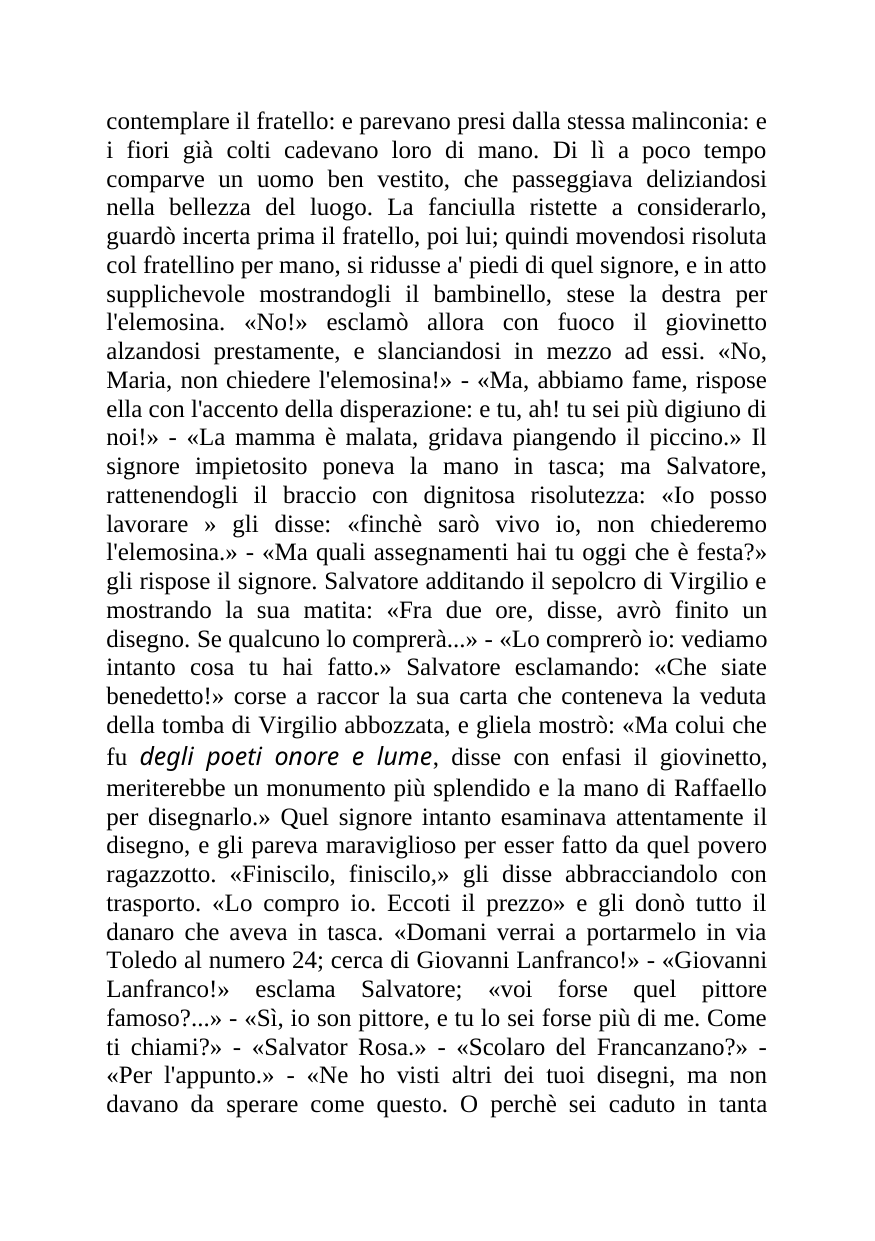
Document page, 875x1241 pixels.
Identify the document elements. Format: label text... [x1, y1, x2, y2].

text contemplare il fratello: e parevano presi dalla stessa malinconia: e i fiori già colti cadevano loro di mano. Di lì a poco tempo comparve un uomo ben vestito, che passeggiava deliziandosi nella bellezza del luogo. La fanciulla ristette a considerarlo, guardò incerta prima il fratello, poi lui; quindi movendosi risoluta col fratellino per mano, si ridusse a' piedi di quel signore, e in atto supplichevole mostrandogli il bambinello, stese la destra per l'elemosina. «No!» esclamò allora con fuoco il giovinetto alzandosi prestamente, e slanciandosi in mezzo ad essi. «No, Maria, non chiedere l'elemosina!» - «Ma, abbiamo fame, rispose ella con l'accento della disperazione: e tu, ah! tu sei più digiuno di noi!» - «La mamma è malata, gridava piangendo il piccino.» Il signore impietosito poneva la mano in tasca; ma Salvatore, rattenendogli il braccio con dignitosa risolutezza: «Io posso lavorare » gli disse: «finchè sarò vivo io, non chiederemo l'elemosina.» - «Ma quali assegnamenti hai tu oggi che è festa?» gli rispose il signore. Salvatore additando il sepolcro di Virgilio e mostrando la sua matita: «Fra due ore, disse, avrò finito un disegno. Se qualcuno lo comprerà...» - «Lo comprerò io: vediamo intanto cosa tu hai fatto.» Salvatore esclamando: «Che siate benedetto!» corse a raccor la sua carta che conteneva la veduta della tomba di Virgilio abbozzata, e gliela mostrò: «Ma colui che fu degli poeti onore e lume, disse con enfasi il giovinetto, meriterebbe un monumento più splendido e la mano di Raffaello per disegnarlo.» Quel signore intanto esaminava attentamente il disegno, e gli pareva maraviglioso per esser fatto da quel povero ragazzotto. «Finiscilo, finiscilo,» gli disse abbracciandolo con trasporto. «Lo compro io. Eccoti il prezzo» e gli donò tutto il danaro che aveva in tasca. «Domani verrai a portarmelo in via Toledo al numero 24; cerca di Giovanni Lanfranco!» - «Giovanni Lanfranco!» esclama Salvatore; «voi forse quel pittore famoso?...» - «Sì, io son pittore, e tu lo sei forse più di me. Come ti chiami?» - «Salvator Rosa.» - «Scolaro del Francanzano?» - «Per l'appunto.» - «Ne ho visti altri dei tuoi disegni, ma non davano da sperare come questo. O perchè sei caduto in tanta [106, 106, 768, 1118]
